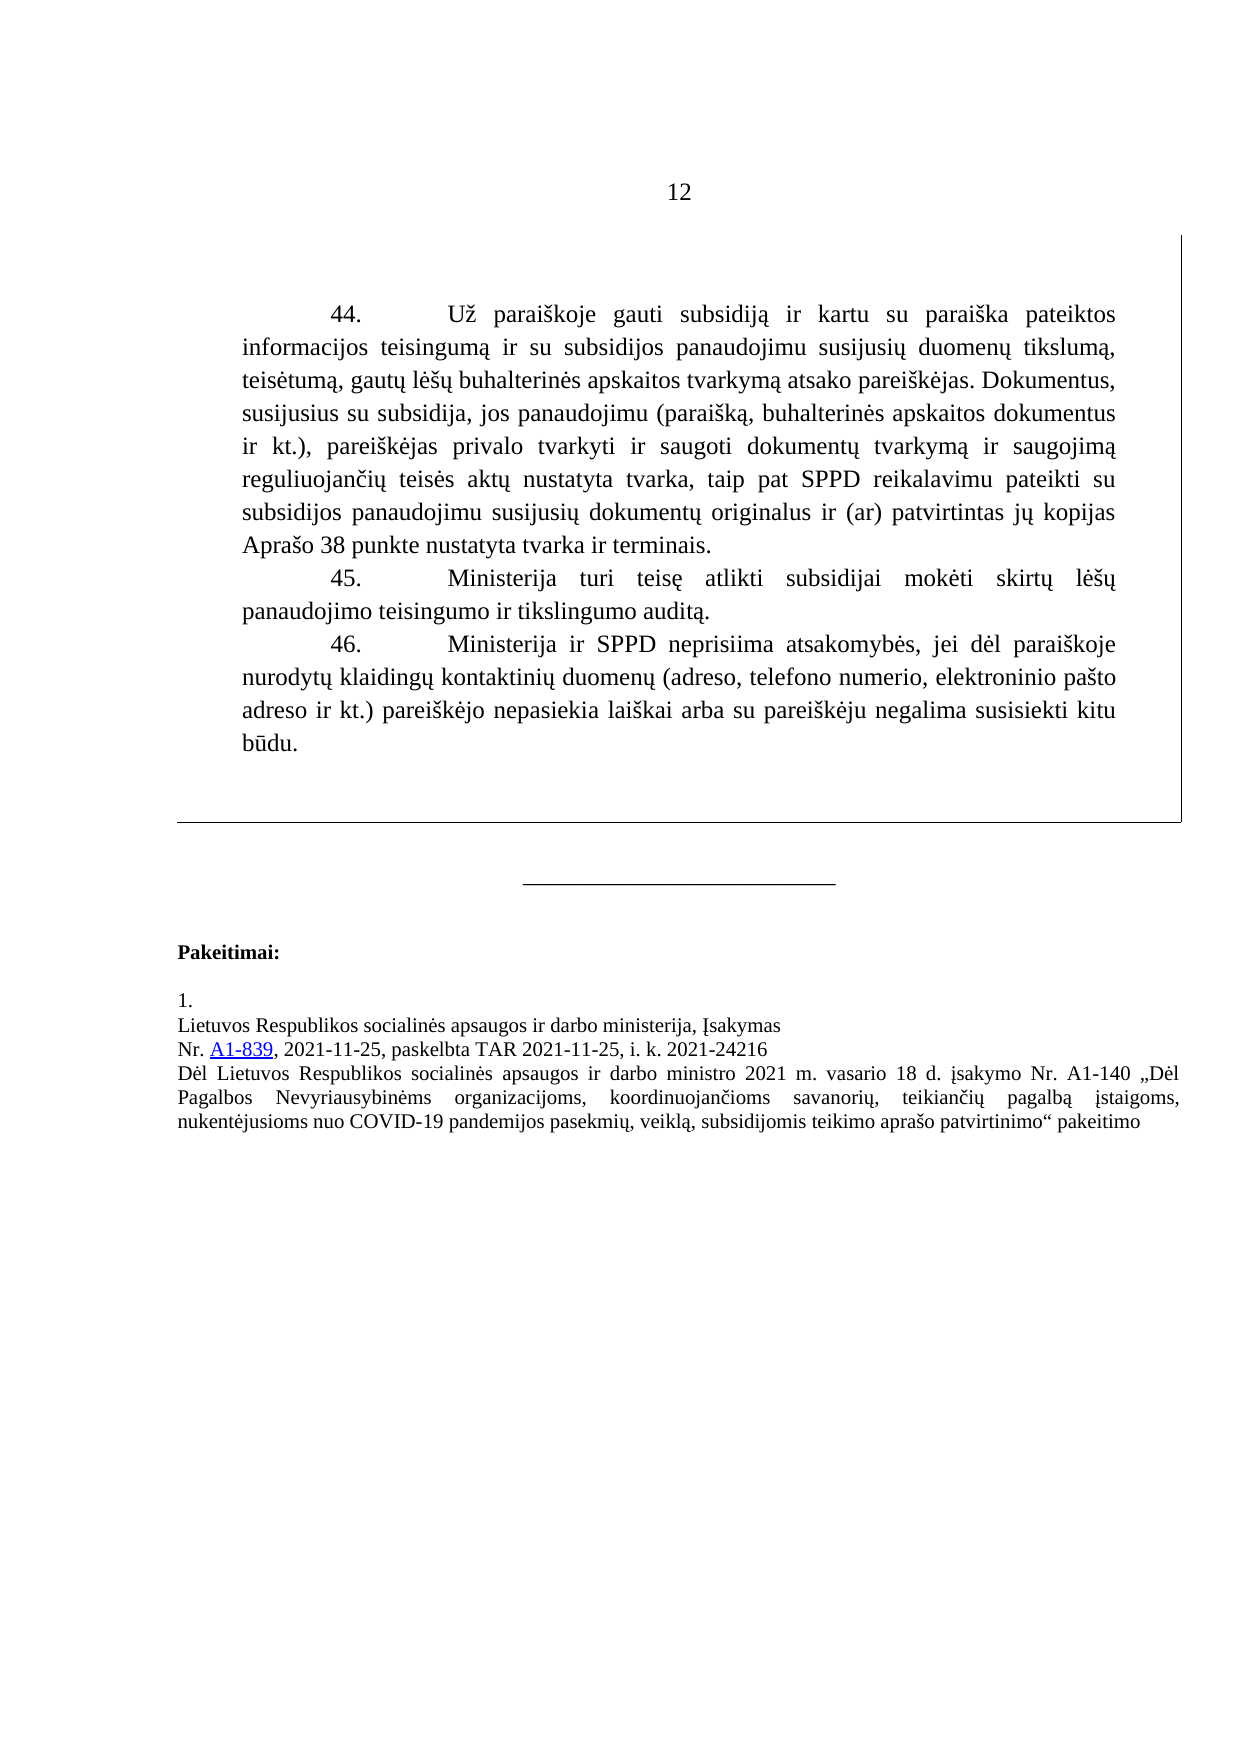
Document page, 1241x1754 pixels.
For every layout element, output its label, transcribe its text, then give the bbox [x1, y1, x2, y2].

text Dėl Lietuvos Respublikos socialinės apsaugos ir darbo ministro 2021 m. vasario 18 d. įsakymo Nr. A1-140 „Dėl Pagalbos Nevyriausybinėms organizacijoms, koordinuojančioms savanorių, teikiančių pagalbą įstaigoms, nukentėjusioms nuo COVID-19 pandemijos pasekmių, veiklą, subsidijomis teikimo aprašo patvirtinimo“ pakeitimo [177, 1061, 1181, 1133]
text 46. Ministerija ir SPPD neprisiima atsakomybės, jei dėl paraiškoje nurodytų klaidingų kontaktinių duomenų (adreso, telefono numerio, elektroninio pašto adreso ir kt.) pareiškėjo nepasiekia laiškai arba su pareiškėju negalima susisiekti kitu būdu. [177, 565, 1181, 822]
text 1. [177, 988, 1181, 1012]
text _________________________ [177, 859, 1181, 888]
text Lietuvos Respublikos socialinės apsaugos ir darbo ministerija, Įsakymas [177, 1012, 1181, 1037]
text Nr. A1-839, 2021-11-25, paskelbta TAR 2021-11-25, i. k. 2021-24216 [177, 1037, 1181, 1061]
text 44. Už paraiškoje gauti subsidiją ir kartu su paraiška pateiktos informacijos teisingumą ir su subsidijos panaudojimu susijusių duomenų tikslumą, teisėtumą, gautų lėšų buhalterinės apskaitos tvarkymą atsako pareiškėjas. Dokumentus, susijusius su subsidija, jos panaudojimu (paraišką, buhalterinės apskaitos dokumentus ir kt.), pareiškėjas privalo tvarkyti ir saugoti dokumentų tvarkymą ir saugojimą reguliuojančių teisės aktų nustatyta tvarka, taip pat SPPD reikalavimu pateikti su subsidijos panaudojimu susijusių dokumentų originalus ir (ar) patvirtintas jų kopijas Aprašo 38 punkte nustatyta tvarka ir terminais. [177, 235, 1181, 499]
text 45. Ministerija turi teisę atlikti subsidijai mokėti skirtų lėšų panaudojimo teisingumo ir tikslingumo auditą. [177, 499, 1181, 565]
text Pakeitimai: [177, 940, 1181, 964]
